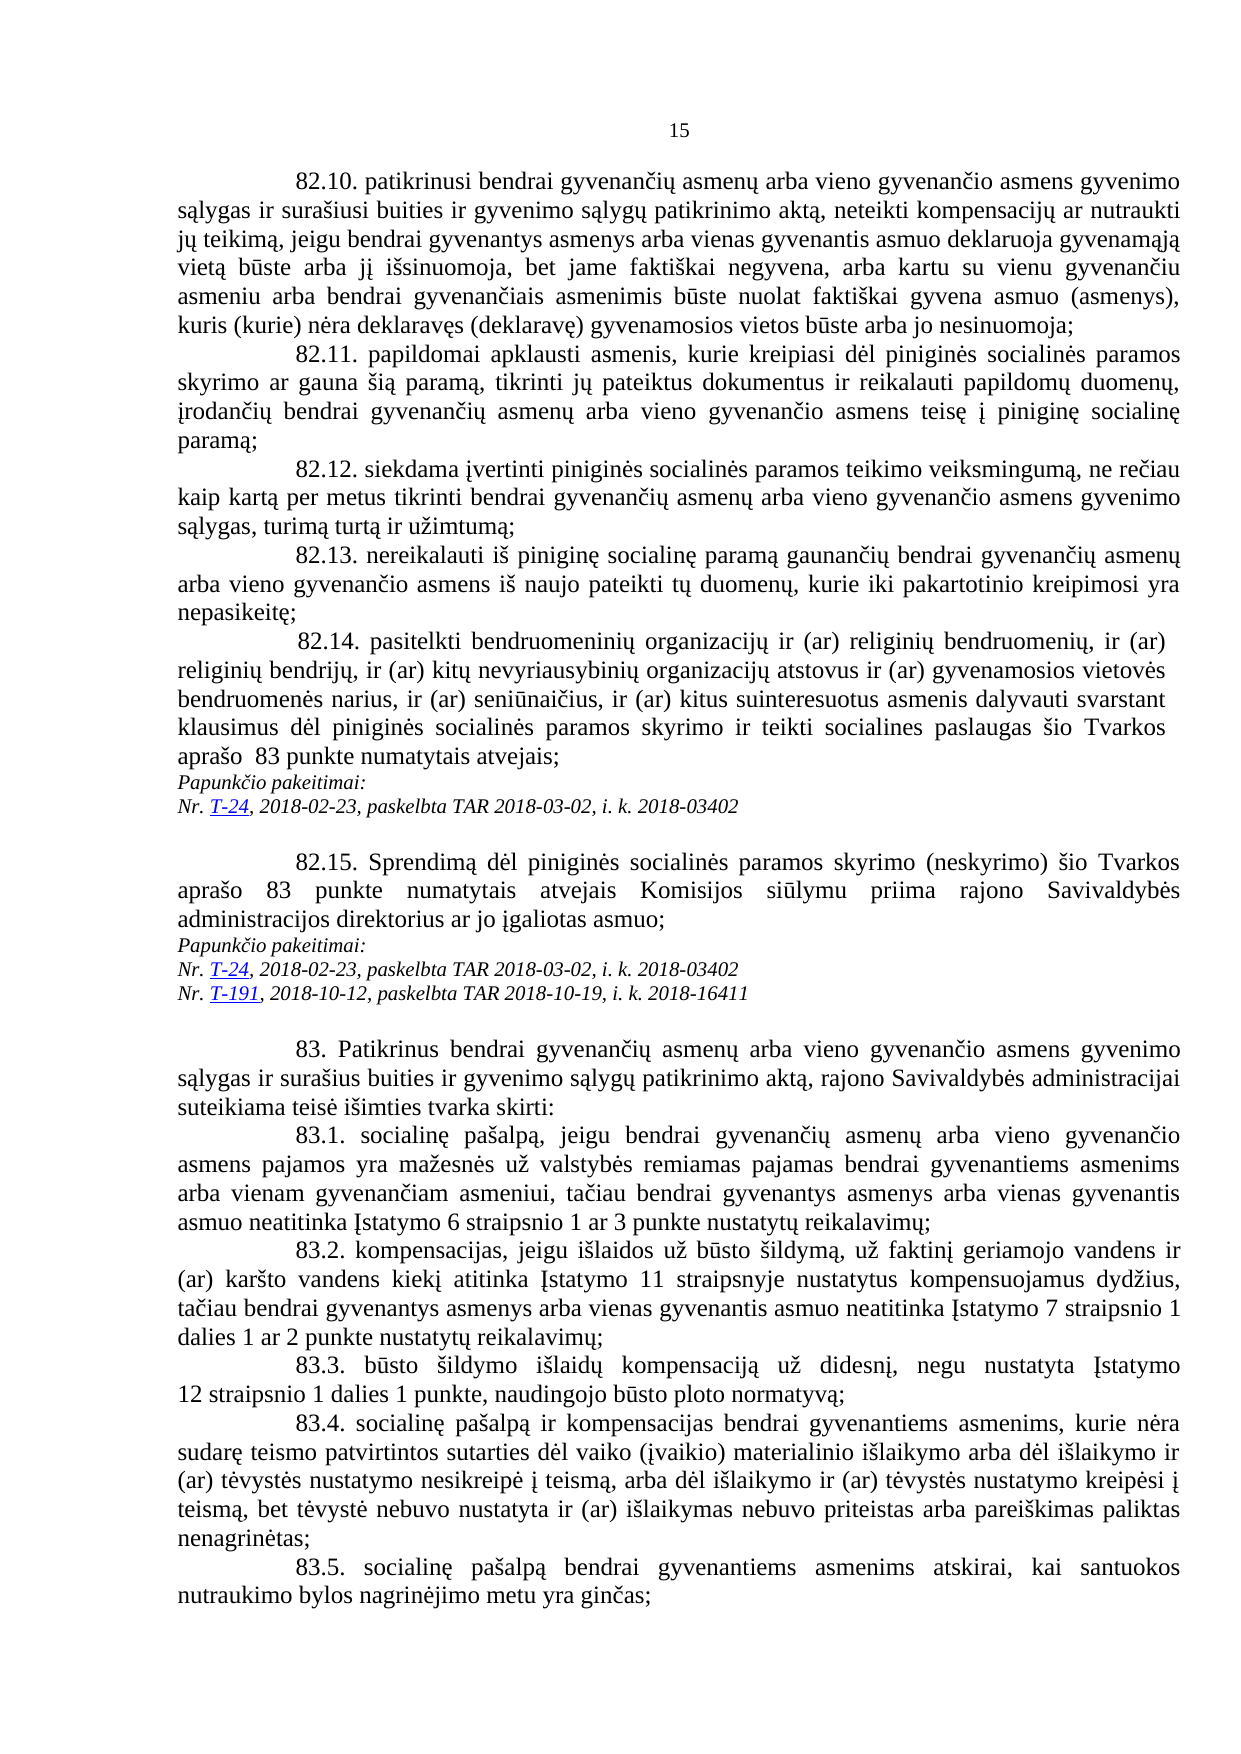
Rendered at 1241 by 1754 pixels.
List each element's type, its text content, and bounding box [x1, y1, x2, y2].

text 83.1. socialinę pašalpą, jeigu bendrai gyvenančių asmenų arba vieno gyvenančio asmens pajamos yra mažesnės už valstybės remiamas pajamas bendrai gyvenantiems asmenims arba vienam gyvenančiam asmeniui, tačiau bendrai gyvenantys asmenys arba vienas gyvenantis asmuo neatitinka Įstatymo 6 straipsnio 1 ar 3 punkte nustatytų reikalavimų; [177, 1120, 1181, 1235]
text Papunkčio pakeitimai: [177, 933, 1181, 957]
text 83.4. socialinę pašalpą ir kompensacijas bendrai gyvenantiems asmenims, kurie nėra sudarę teismo patvirtintos sutarties dėl vaiko (įvaikio) materialinio išlaikymo arba dėl išlaikymo ir (ar) tėvystės nustatymo nesikreipė į teismą, arba dėl išlaikymo ir (ar) tėvystės nustatymo kreipėsi į teismą, bet tėvystė nebuvo nustatyta ir (ar) išlaikymas nebuvo priteistas arba pareiškimas paliktas nenagrinėtas; [177, 1408, 1181, 1552]
text 82.12. siekdama įvertinti piniginės socialinės paramos teikimo veiksmingumą, ne rečiau kaip kartą per metus tikrinti bendrai gyvenančių asmenų arba vieno gyvenančio asmens gyvenimo sąlygas, turimą turtą ir užimtumą; [177, 454, 1181, 540]
text Papunkčio pakeitimai: [177, 770, 1181, 794]
text 82.13. nereikalauti iš piniginę socialinę paramą gaunančių bendrai gyvenančių asmenų arba vieno gyvenančio asmens iš naujo pateikti tų duomenų, kurie iki pakartotinio kreipimosi yra nepasikeitę; [177, 540, 1181, 626]
text Nr. T-24, 2018-02-23, paskelbta TAR 2018-03-02, i. k. 2018-03402 [177, 957, 1181, 981]
text 83.2. kompensacijas, jeigu išlaidos už būsto šildymą, už faktinį geriamojo vandens ir (ar) karšto vandens kiekį atitinka Įstatymo 11 straipsnyje nustatytus kompensuojamus dydžius, tačiau bendrai gyvenantys asmenys arba vienas gyvenantis asmuo neatitinka Įstatymo 7 straipsnio 1 dalies 1 ar 2 punkte nustatytų reikalavimų; [177, 1235, 1181, 1350]
text Nr. T-191, 2018-10-12, paskelbta TAR 2018-10-19, i. k. 2018-16411 [177, 981, 1181, 1005]
text 82.15. Sprendimą dėl piniginės socialinės paramos skyrimo (neskyrimo) šio Tvarkos aprašo 83 punkte numatytais atvejais Komisijos siūlymu priima rajono Savivaldybės administracijos direktorius ar jo įgaliotas asmuo; [177, 847, 1181, 933]
text 82.11. papildomai apklausti asmenis, kurie kreipiasi dėl piniginės socialinės paramos skyrimo ar gauna šią paramą, tikrinti jų pateiktus dokumentus ir reikalauti papildomų duomenų, įrodančių bendrai gyvenančių asmenų arba vieno gyvenančio asmens teisę į piniginę socialinę paramą; [177, 339, 1181, 454]
text 83. Patikrinus bendrai gyvenančių asmenų arba vieno gyvenančio asmens gyvenimo sąlygas ir surašius buities ir gyvenimo sąlygų patikrinimo aktą, rajono Savivaldybės administracijai suteikiama teisė išimties tvarka skirti: [177, 1034, 1181, 1120]
text 83.5. socialinę pašalpą bendrai gyvenantiems asmenims atskirai, kai santuokos nutraukimo bylos nagrinėjimo metu yra ginčas; [177, 1552, 1181, 1609]
text 83.3. būsto šildymo išlaidų kompensaciją už didesnį, negu nustatyta Įstatymo 12 straipsnio 1 dalies 1 punkte, naudingojo būsto ploto normatyvą; [177, 1350, 1181, 1408]
text 82.10. patikrinusi bendrai gyvenančių asmenų arba vieno gyvenančio asmens gyvenimo sąlygas ir surašiusi buities ir gyvenimo sąlygų patikrinimo aktą, neteikti kompensacijų ar nutraukti jų teikimą, jeigu bendrai gyvenantys asmenys arba vienas gyvenantis asmuo deklaruoja gyvenamąją vietą būste arba jį išsinuomoja, bet jame faktiškai negyvena, arba kartu su vienu gyvenančiu asmeniu arba bendrai gyvenančiais asmenimis būste nuolat faktiškai gyvena asmuo (asmenys), kuris (kurie) nėra deklaravęs (deklaravę) gyvenamosios vietos būste arba jo nesinuomoja; [177, 166, 1181, 339]
text 82.14. pasitelkti bendruomeninių organizacijų ir (ar) religinių bendruomenių, ir (ar) religinių bendrijų, ir (ar) kitų nevyriausybinių organizacijų atstovus ir (ar) gyvenamosios vietovės bendruomenės narius, ir (ar) seniūnaičius, ir (ar) kitus suinteresuotus asmenis dalyvauti svarstant klausimus dėl piniginės socialinės paramos skyrimo ir teikti socialines paslaugas šio Tvarkos aprašo 83 punkte numatytais atvejais; [177, 626, 1167, 770]
text Nr. T-24, 2018-02-23, paskelbta TAR 2018-03-02, i. k. 2018-03402 [177, 794, 1181, 818]
